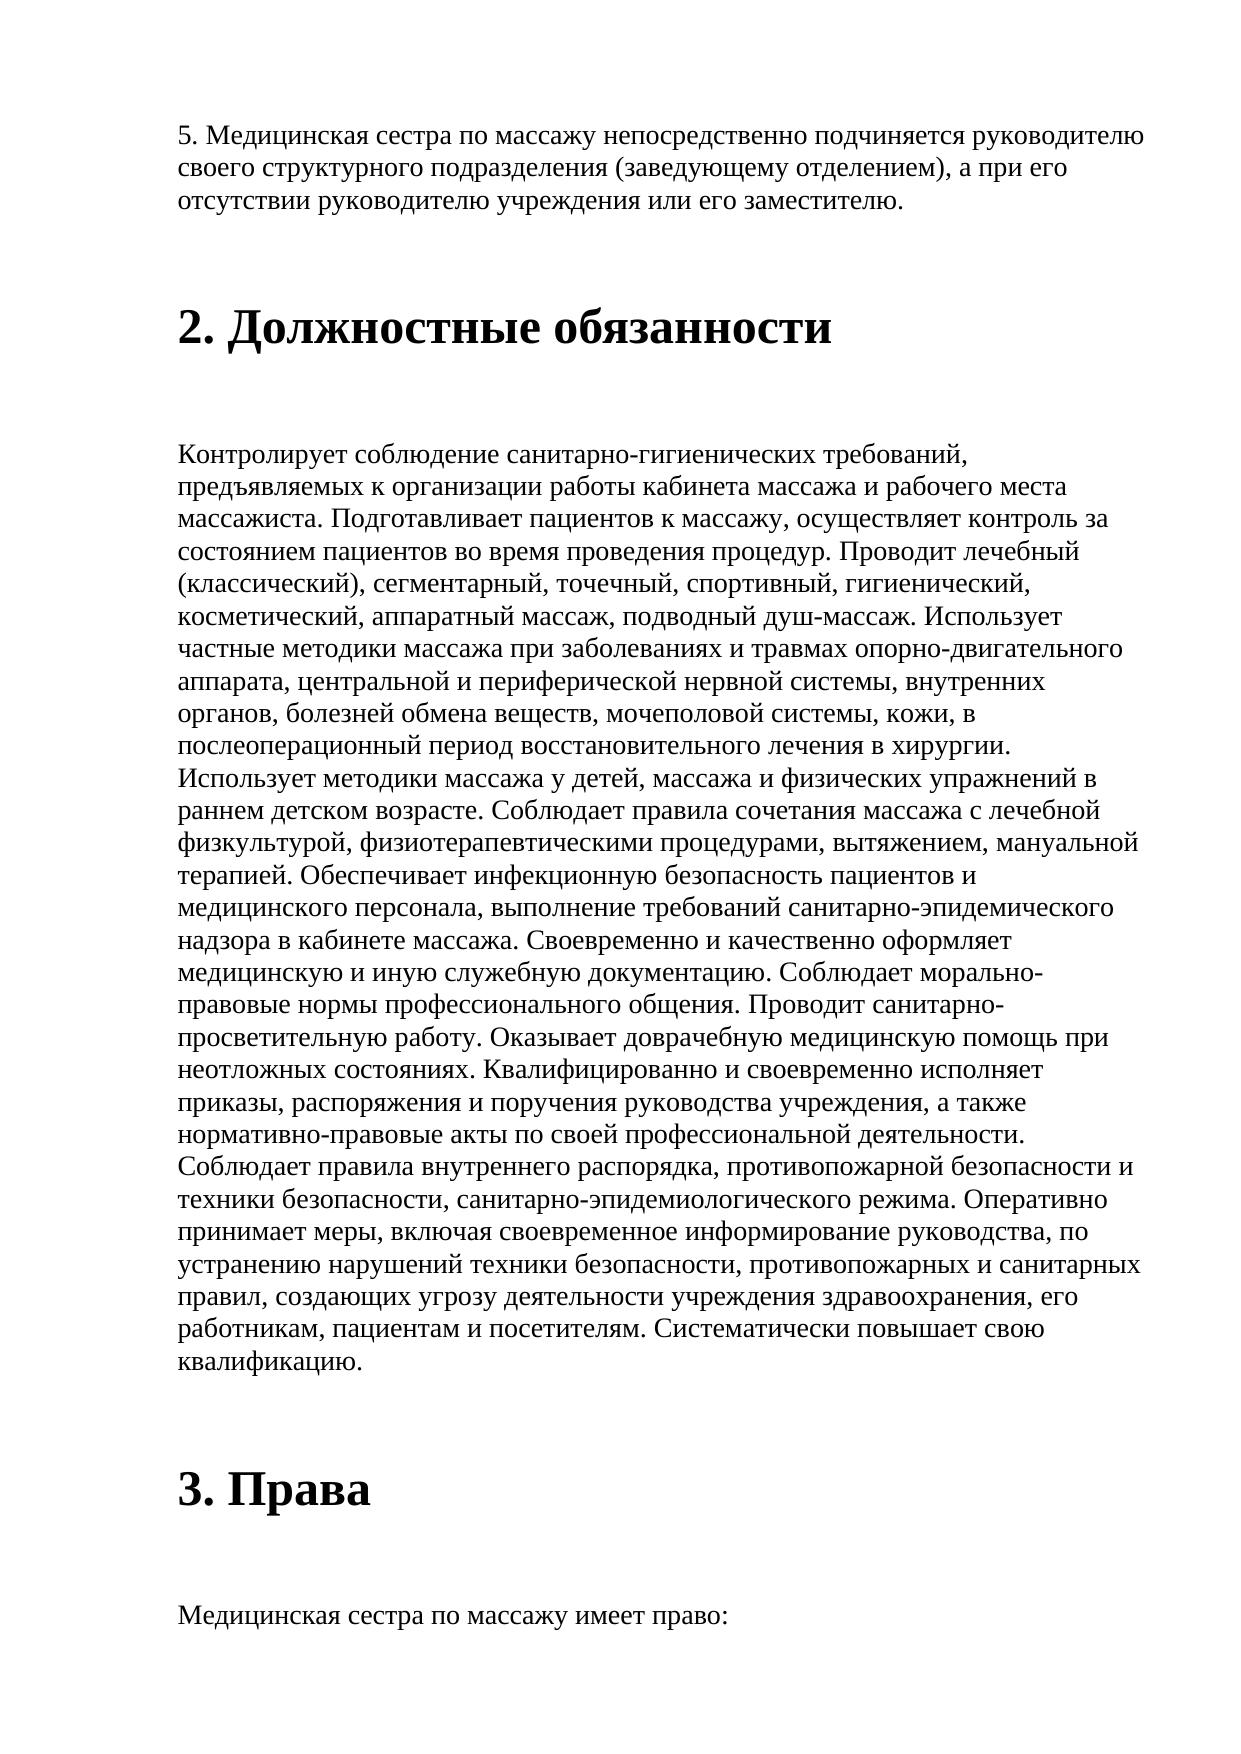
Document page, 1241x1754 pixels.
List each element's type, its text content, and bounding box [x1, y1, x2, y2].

subtitle 3. Права [177, 1458, 1152, 1516]
text Медицинская сестра по массажу имеет право: [177, 1598, 1152, 1630]
subtitle 2. Должностные обязанности [177, 297, 1152, 355]
text 5. Медицинская сестра по массажу непосредственно подчиняется руководителю своего структурного подразделения (заведующему отделением), а при его отсутствии руководителю учреждения или его заместителю. [177, 118, 1152, 215]
text Контролирует соблюдение санитарно-гигиенических требований, предъявляемых к организации работы кабинета массажа и рабочего места массажиста. Подготавливает пациентов к массажу, осуществляет контроль за состоянием пациентов во время проведения процедур. Проводит лечебный (классический), сегментарный, точечный, спортивный, гигиенический, косметический, аппаратный массаж, подводный душ-массаж. Использует частные методики массажа при заболеваниях и травмах опорно-двигательного аппарата, центральной и периферической нервной системы, внутренних органов, болезней обмена веществ, мочеполовой системы, кожи, в послеоперационный период восстановительного лечения в хирургии. Использует методики массажа у детей, массажа и физических упражнений в раннем детском возрасте. Соблюдает правила сочетания массажа с лечебной физкультурой, физиотерапевтическими процедурами, вытяжением, мануальной терапией. Обеспечивает инфекционную безопасность пациентов и медицинского персонала, выполнение требований санитарно-эпидемического надзора в кабинете массажа. Своевременно и качественно оформляет медицинскую и иную служебную документацию. Соблюдает морально-правовые нормы профессионального общения. Проводит санитарно-просветительную работу. Оказывает доврачебную медицинскую помощь при неотложных состояниях. Квалифицированно и своевременно исполняет приказы, распоряжения и поручения руководства учреждения, а также нормативно-правовые акты по своей профессиональной деятельности. Соблюдает правила внутреннего распорядка, противопожарной безопасности и техники безопасности, санитарно-эпидемиологического режима. Оперативно принимает меры, включая своевременное информирование руководства, по устранению нарушений техники безопасности, противопожарных и санитарных правил, создающих угрозу деятельности учреждения здравоохранения, его работникам, пациентам и посетителям. Систематически повышает свою квалификацию. [177, 437, 1152, 1376]
